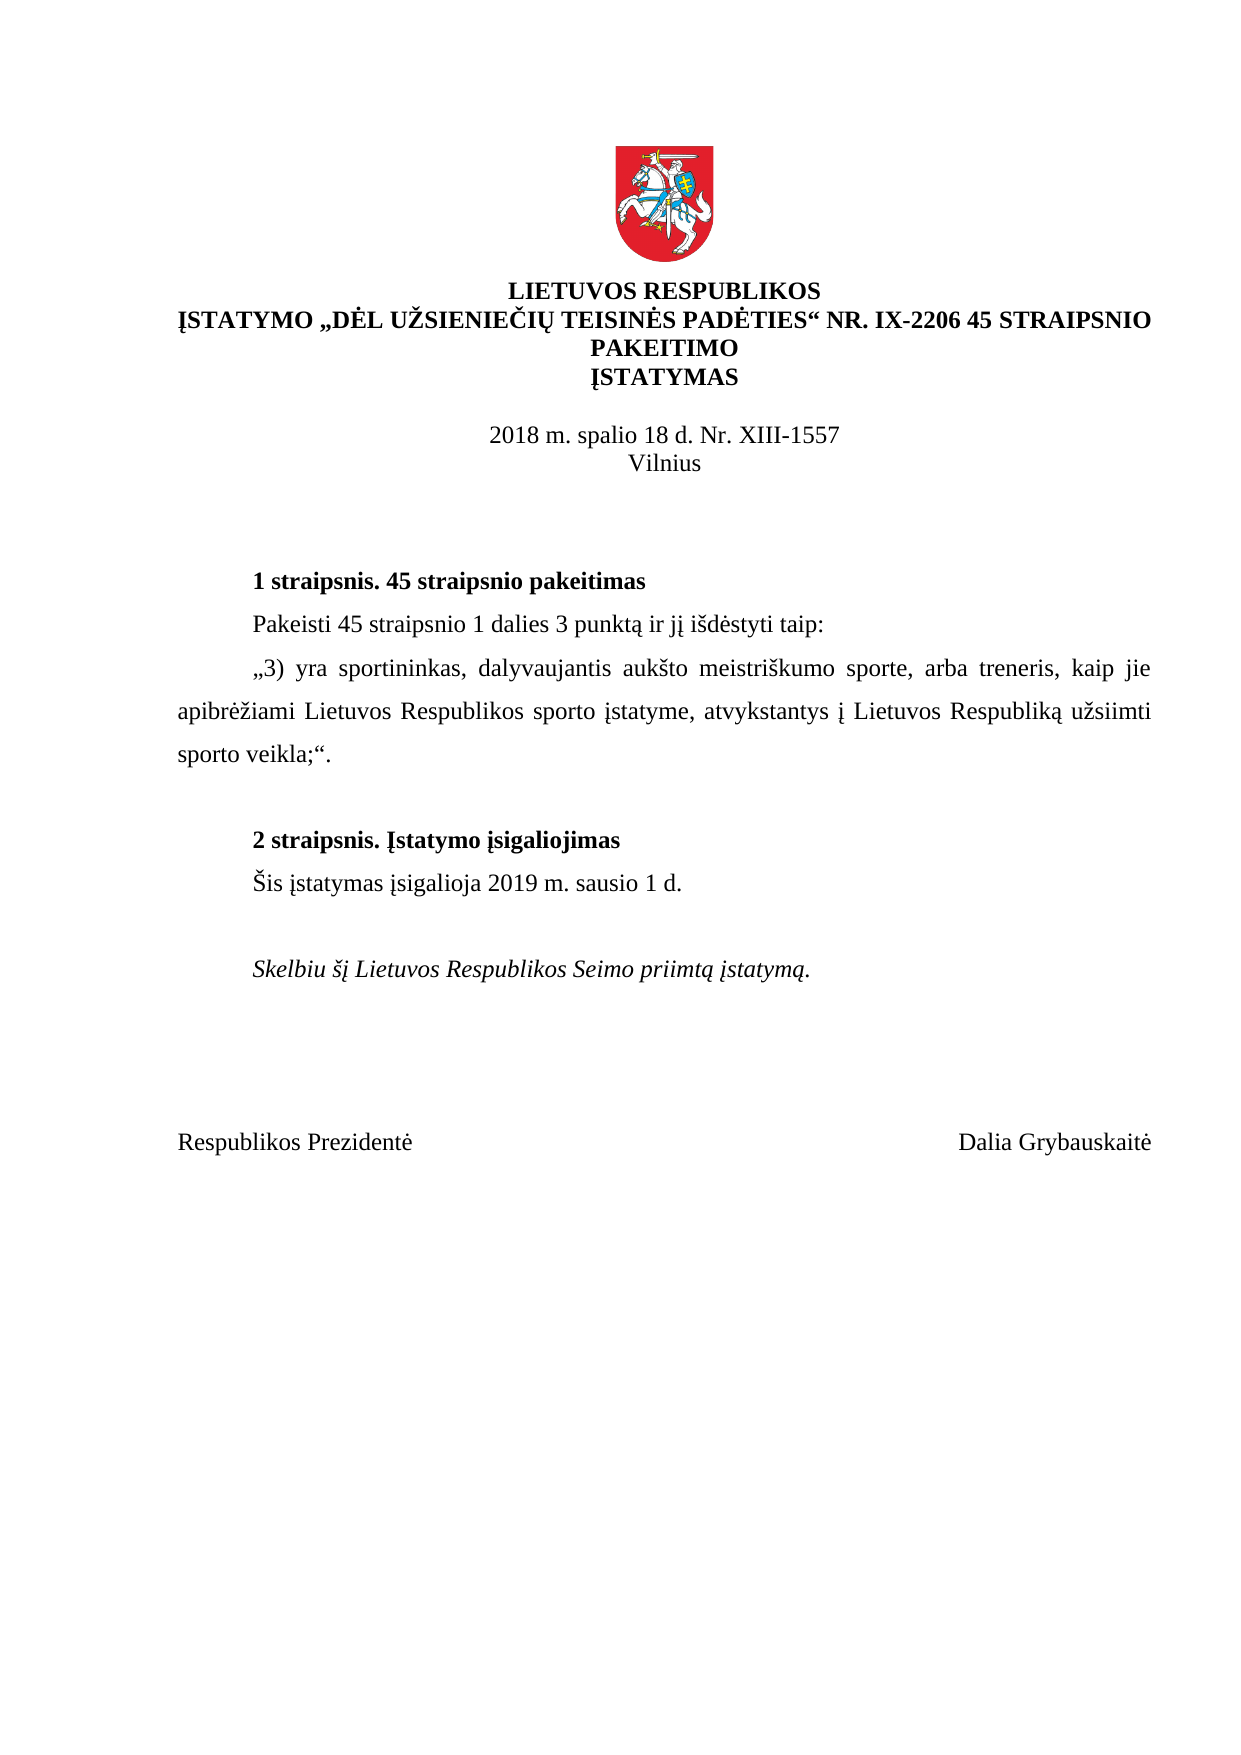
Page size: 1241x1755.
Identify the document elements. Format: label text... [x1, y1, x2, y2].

text LIETUVOS RESPUBLIKOS [177, 276, 1152, 305]
text Vilnius [177, 448, 1152, 477]
text Skelbiu šį Lietuvos Respublikos Seimo priimtą įstatymą. [177, 954, 1152, 983]
text Šis įstatymas įsigalioja 2019 m. sausio 1 d. [177, 868, 1152, 897]
text „3) yra sportininkas, dalyvaujantis aukšto meistriškumo sporte, arba treneris, kaip jie apibrėžiami Lietuvos Respublikos sporto įstatyme, atvykstantys į Lietuvos Respubliką užsiimti sporto veikla;“. [177, 653, 1152, 768]
text Pakeisti 45 straipsnio 1 dalies 3 punktą ir jį išdėstyti taip: [177, 609, 1152, 638]
text Respublikos Prezidentė Dalia Grybauskaitė [177, 1127, 1152, 1156]
text ĮSTATYMO „DĖL UŽSIENIEČIŲ TEISINĖS PADĖTIES“ NR. IX-2206 45 STRAIPSNIO PAKEITIMO [177, 305, 1152, 362]
text 2018 m. spalio 18 d. Nr. XIII-1557 [177, 420, 1152, 448]
text ĮSTATYMAS [177, 362, 1152, 391]
text 2 straipsnis. Įstatymo įsigaliojimas [177, 825, 1152, 854]
text 1 straipsnis. 45 straipsnio pakeitimas [177, 566, 1152, 595]
